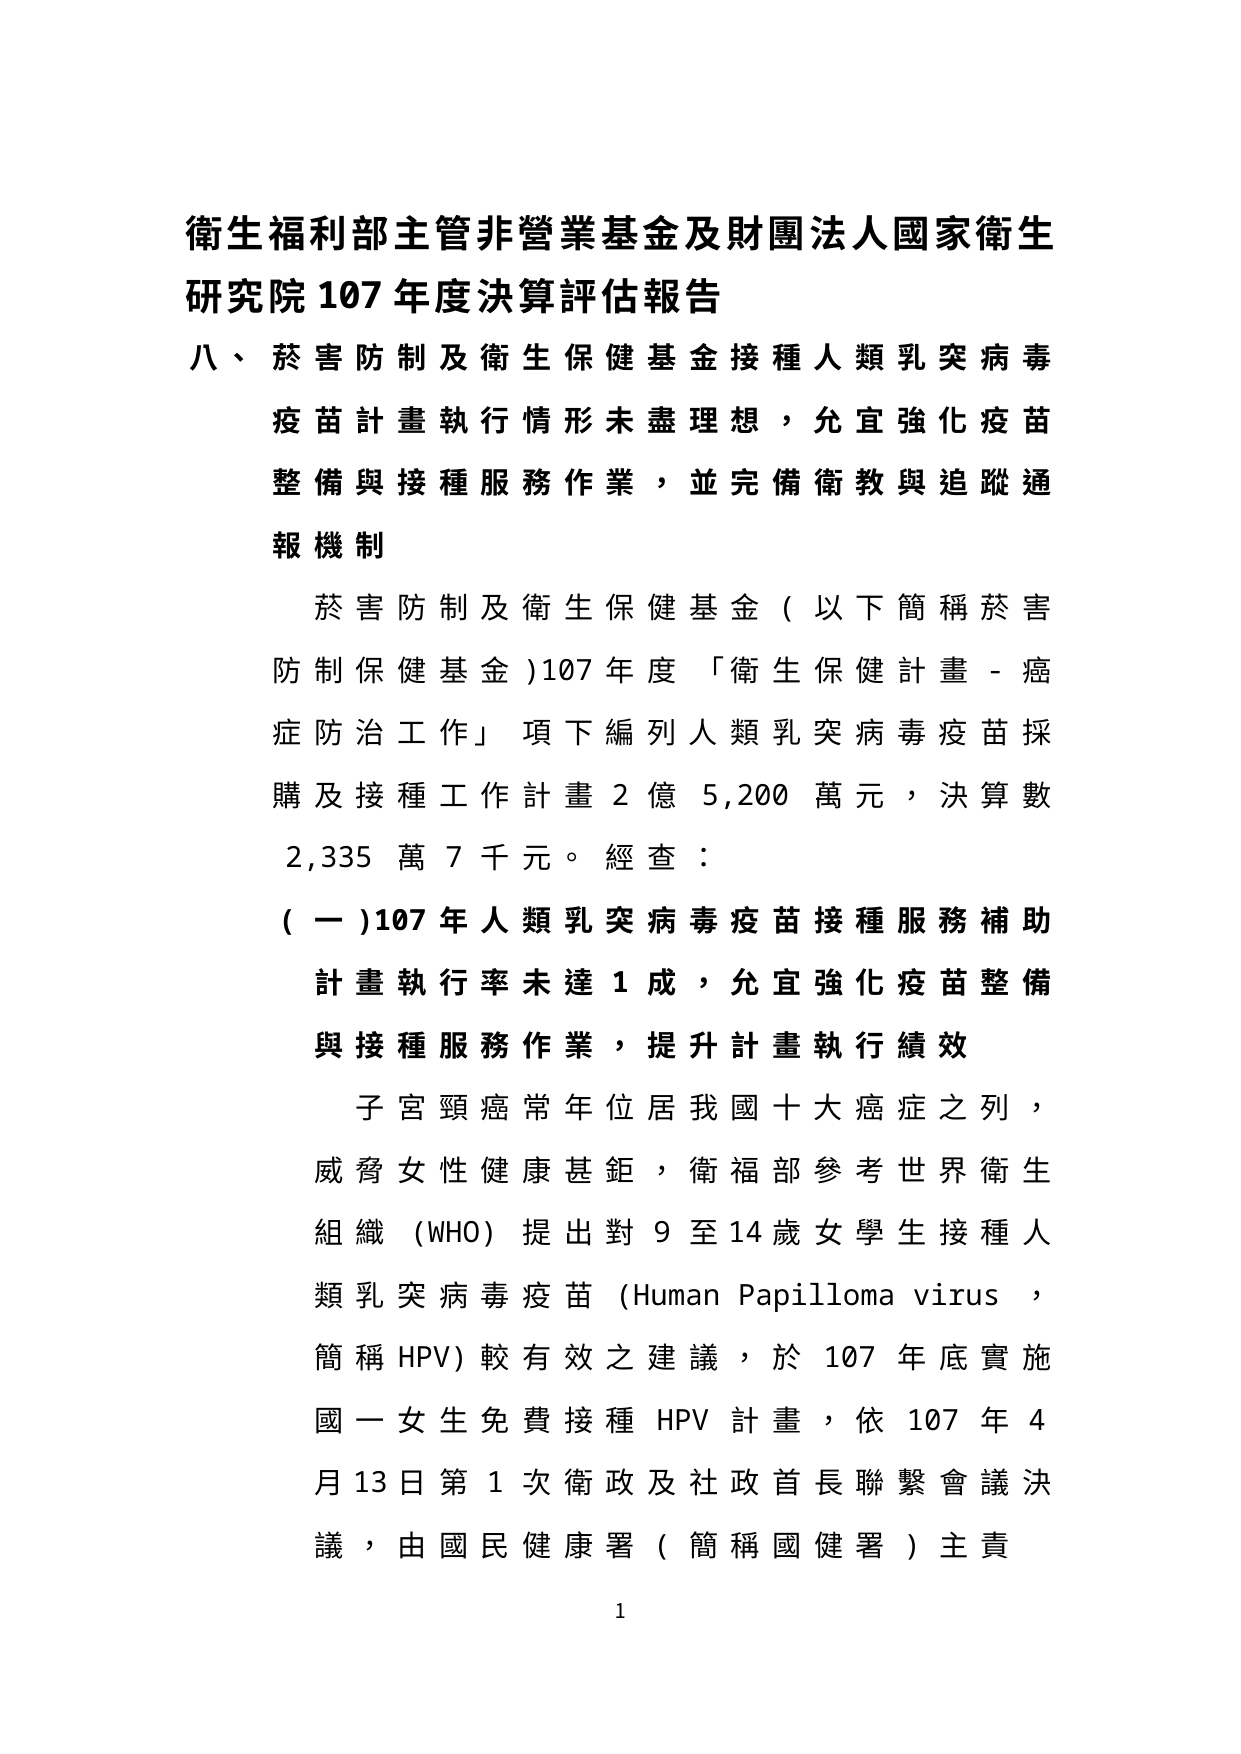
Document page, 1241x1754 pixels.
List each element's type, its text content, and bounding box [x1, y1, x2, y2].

text 菸害防制及衛生保健基金(以下簡稱菸害防制保健基金)107年度「衛生保健計畫-癌症防治工作」項下編列人類乳突病毒疫苗採購及接種工作計畫2億5,200萬元，決算數2,335萬7千元。經查： [242, 564, 1058, 877]
text (一)107年人類乳突病毒疫苗接種服務補助計畫執行率未達1成，允宜強化疫苗整備與接種服務作業，提升計畫執行績效 [242, 877, 1058, 1064]
text 八、菸害防制及衛生保健基金接種人類乳突病毒疫苗計畫執行情形未盡理想，允宜強化疫苗整備與接種服務作業，並完備衛教與追蹤通報機制 [183, 314, 1058, 564]
text 衛生福利部主管非營業基金及財團法人國家衛生研究院107年度決算評估報告 [183, 189, 1058, 314]
text 子宮頸癌常年位居我國十大癌症之列，威脅女性健康甚鉅，衛福部參考世界衛生組織(WHO)提出對9至14歲女學生接種人類乳突病毒疫苗(Human Papilloma virus，簡稱HPV)較有效之建議，於107年底實施國一女生免費接種HPV計畫，依107年4月13日第1次衛政及社政首長聯繫會議決議，由國民健康署(簡稱國健署)主責 [271, 1064, 1058, 1564]
